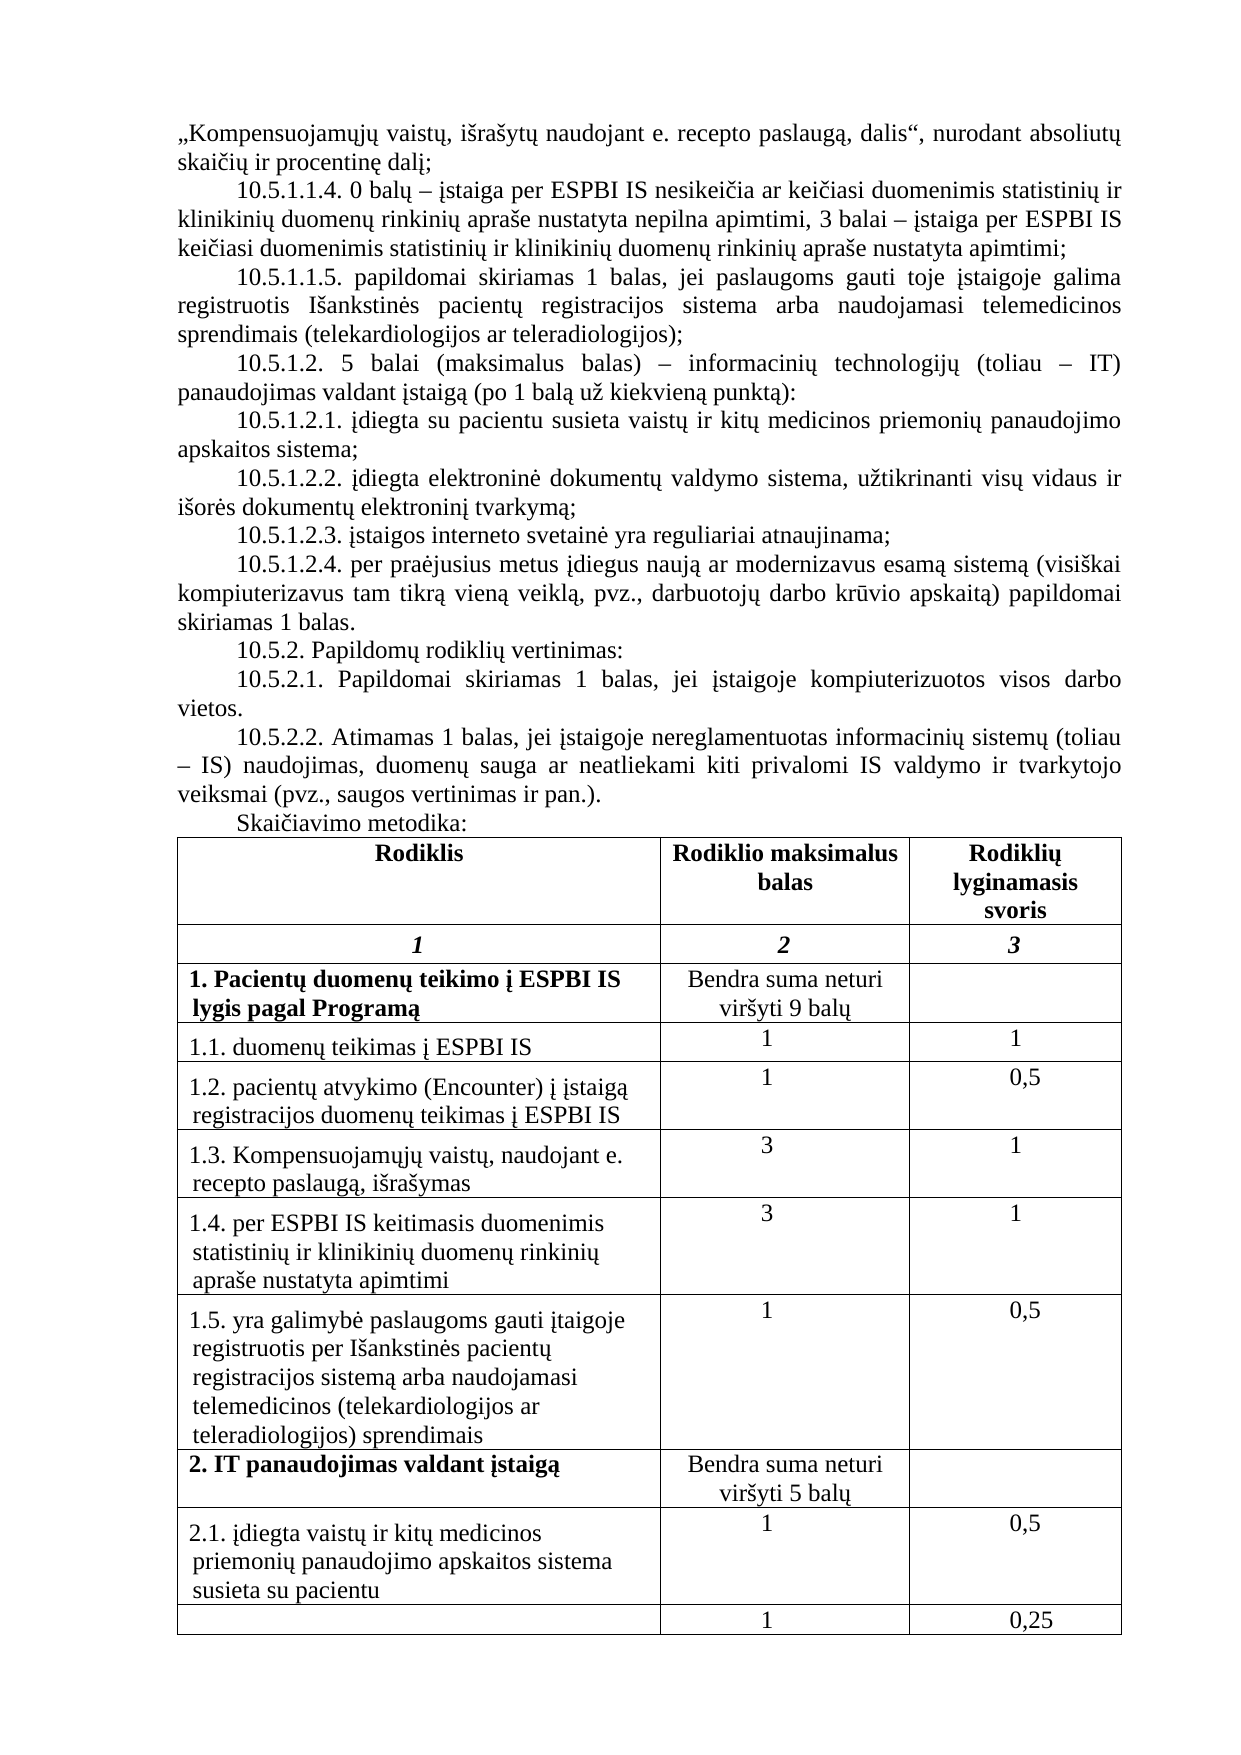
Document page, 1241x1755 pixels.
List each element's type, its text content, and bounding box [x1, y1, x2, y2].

table_cell 0,5 [910, 1062, 1121, 1129]
table_cell 1.5. yra galimybė paslaugoms gauti įtaigoje registruotis per Išankstinės pacientų registracijos sistemą arba naudojamasi telemedicinos (telekardiologijos ar teleradiologijos) sprendimais [178, 1295, 660, 1448]
text 10.5.1.1.5. papildomai skiriamas 1 balas, jei paslaugoms gauti toje įstaigoje galima registruotis Išankstinės pacientų registracijos sistema arba naudojamasi telemedicinos sprendimais (telekardiologijos ar teleradiologijos); [177, 262, 1122, 348]
table_cell 1 [910, 1198, 1121, 1294]
table_cell 1. Pacientų duomenų teikimo į ESPBI IS lygis pagal Programą [178, 964, 660, 1022]
table_cell 2 [661, 925, 909, 963]
table_cell 3 [661, 1130, 909, 1197]
table_cell 2. IT panaudojimas valdant įstaigą [178, 1450, 660, 1507]
table_cell [910, 964, 1121, 1022]
table_cell [178, 1605, 660, 1634]
text 10.5.1.2.3. įstaigos interneto svetainė yra reguliariai atnaujinama; [177, 521, 1122, 549]
text „Kompensuojamųjų vaistų, išrašytų naudojant e. recepto paslaugą, dalis“, nurodant absoliutų skaičių ir procentinę dalį; [177, 118, 1122, 176]
table_cell [910, 1450, 1121, 1507]
text 10.5.1.2.2. įdiegta elektroninė dokumentų valdymo sistema, užtikrinanti visų vidaus ir išorės dokumentų elektroninį tvarkymą; [177, 463, 1122, 521]
table_cell 3 [661, 1198, 909, 1294]
text 10.5.1.2. 5 balai (maksimalus balas) – informacinių technologijų (toliau – IT) panaudojimas valdant įstaigą (po 1 balą už kiekvieną punktą): [177, 348, 1122, 406]
text 10.5.1.1.4. 0 balų – įstaiga per ESPBI IS nesikeičia ar keičiasi duomenimis statistinių ir klinikinių duomenų rinkinių apraše nustatyta nepilna apimtimi, 3 balai – įstaiga per ESPBI IS keičiasi duomenimis statistinių ir klinikinių duomenų rinkinių apraše nustatyta apimtimi; [177, 176, 1122, 262]
text 10.5.1.2.1. įdiegta su pacientu susieta vaistų ir kitų medicinos priemonių panaudojimo apskaitos sistema; [177, 406, 1122, 463]
table_cell 0,25 [910, 1605, 1121, 1634]
table_cell 1.1. duomenų teikimas į ESPBI IS [178, 1023, 660, 1061]
table_header Rodiklio maksimalus balas [661, 838, 909, 924]
table_cell Bendra suma neturi viršyti 9 balų [661, 964, 909, 1022]
table_cell 0,5 [910, 1295, 1121, 1448]
table_cell 1 [910, 1023, 1121, 1061]
table_cell 1.2. pacientų atvykimo (Encounter) į įstaigą registracijos duomenų teikimas į ESPBI IS [178, 1062, 660, 1129]
text 10.5.2.2. Atimamas 1 balas, jei įstaigoje nereglamentuotas informacinių sistemų (toliau – IS) naudojimas, duomenų sauga ar neatliekami kiti privalomi IS valdymo ir tvarkytojo veiksmai (pvz., saugos vertinimas ir pan.). [177, 722, 1122, 808]
table_header Rodiklių lyginamasis svoris [910, 838, 1121, 924]
table_header Rodiklis [178, 838, 660, 924]
text 10.5.2.1. Papildomai skiriamas 1 balas, jei įstaigoje kompiuterizuotos visos darbo vietos. [177, 664, 1122, 722]
table_cell Bendra suma neturi viršyti 5 balų [661, 1450, 909, 1507]
table_cell 1.4. per ESPBI IS keitimasis duomenimis statistinių ir klinikinių duomenų rinkinių apraše nustatyta apimtimi [178, 1198, 660, 1294]
table_cell 1.3. Kompensuojamųjų vaistų, naudojant e. recepto paslaugą, išrašymas [178, 1130, 660, 1197]
text 10.5.1.2.4. per praėjusius metus įdiegus naują ar modernizavus esamą sistemą (visiškai kompiuterizavus tam tikrą vieną veiklą, pvz., darbuotojų darbo krūvio apskaitą) papildomai skiriamas 1 balas. [177, 549, 1122, 636]
text Skaičiavimo metodika: [177, 808, 1122, 837]
table_cell 1 [661, 1508, 909, 1604]
table_cell 2.1. įdiegta vaistų ir kitų medicinos priemonių panaudojimo apskaitos sistema susieta su pacientu [178, 1508, 660, 1604]
table_cell 0,5 [910, 1508, 1121, 1604]
table_cell 1 [661, 1295, 909, 1448]
table_cell 1 [661, 1605, 909, 1634]
table_cell 1 [661, 1023, 909, 1061]
table_cell 1 [178, 925, 660, 963]
table_cell 1 [910, 1130, 1121, 1197]
table_cell 3 [910, 925, 1121, 963]
text 10.5.2. Papildomų rodiklių vertinimas: [177, 636, 1122, 664]
table_cell 1 [661, 1062, 909, 1129]
